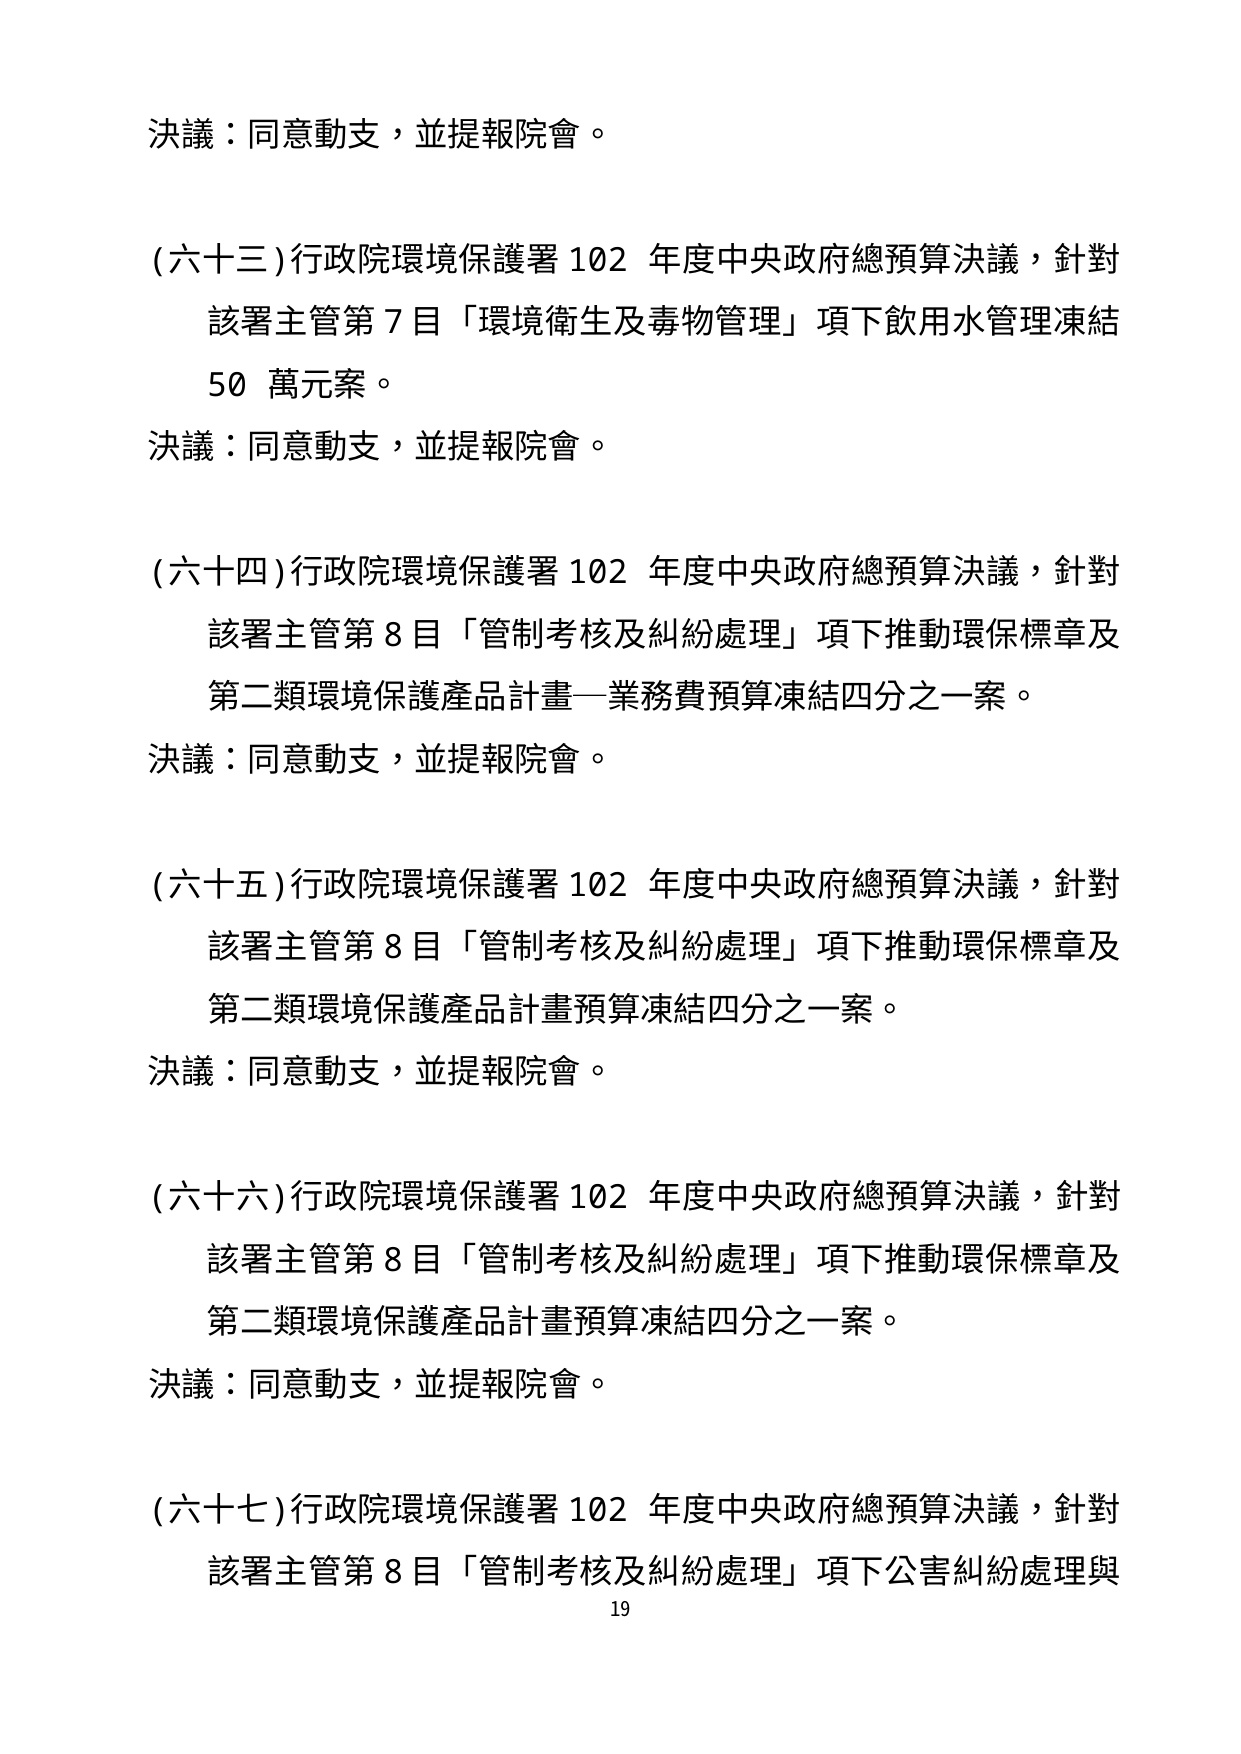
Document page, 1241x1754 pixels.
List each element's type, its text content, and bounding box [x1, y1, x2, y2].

text 決議：同意動支，並提報院會。 [148, 1340, 1122, 1403]
text 決議：同意動支，並提報院會。 [118, 90, 1122, 153]
text (六十六)行政院環境保護署102 年度中央政府總預算決議，針對該署主管第8目「管制考核及糾紛處理」項下推動環保標章及第二類環境保護產品計畫預算凍結四分之一案。 [147, 1153, 1122, 1340]
text (六十三)行政院環境保護署102 年度中央政府總預算決議，針對該署主管第7目「環境衛生及毒物管理」項下飲用水管理凍結50 萬元案。 [148, 215, 1122, 403]
text (六十四)行政院環境保護署102 年度中央政府總預算決議，針對該署主管第8目「管制考核及糾紛處理」項下推動環保標章及第二類環境保護產品計畫─業務費預算凍結四分之一案。 [148, 528, 1122, 715]
text (六十七)行政院環境保護署102 年度中央政府總預算決議，針對該署主管第8目「管制考核及糾紛處理」項下公害糾紛處理與 [148, 1465, 1122, 1590]
text 決議：同意動支，並提報院會。 [148, 1028, 1122, 1090]
text (六十五)行政院環境保護署102 年度中央政府總預算決議，針對該署主管第8目「管制考核及糾紛處理」項下推動環保標章及第二類環境保護產品計畫預算凍結四分之一案。 [148, 840, 1122, 1028]
text 決議：同意動支，並提報院會。 [148, 715, 1122, 778]
text 決議：同意動支，並提報院會。 [148, 403, 1122, 465]
